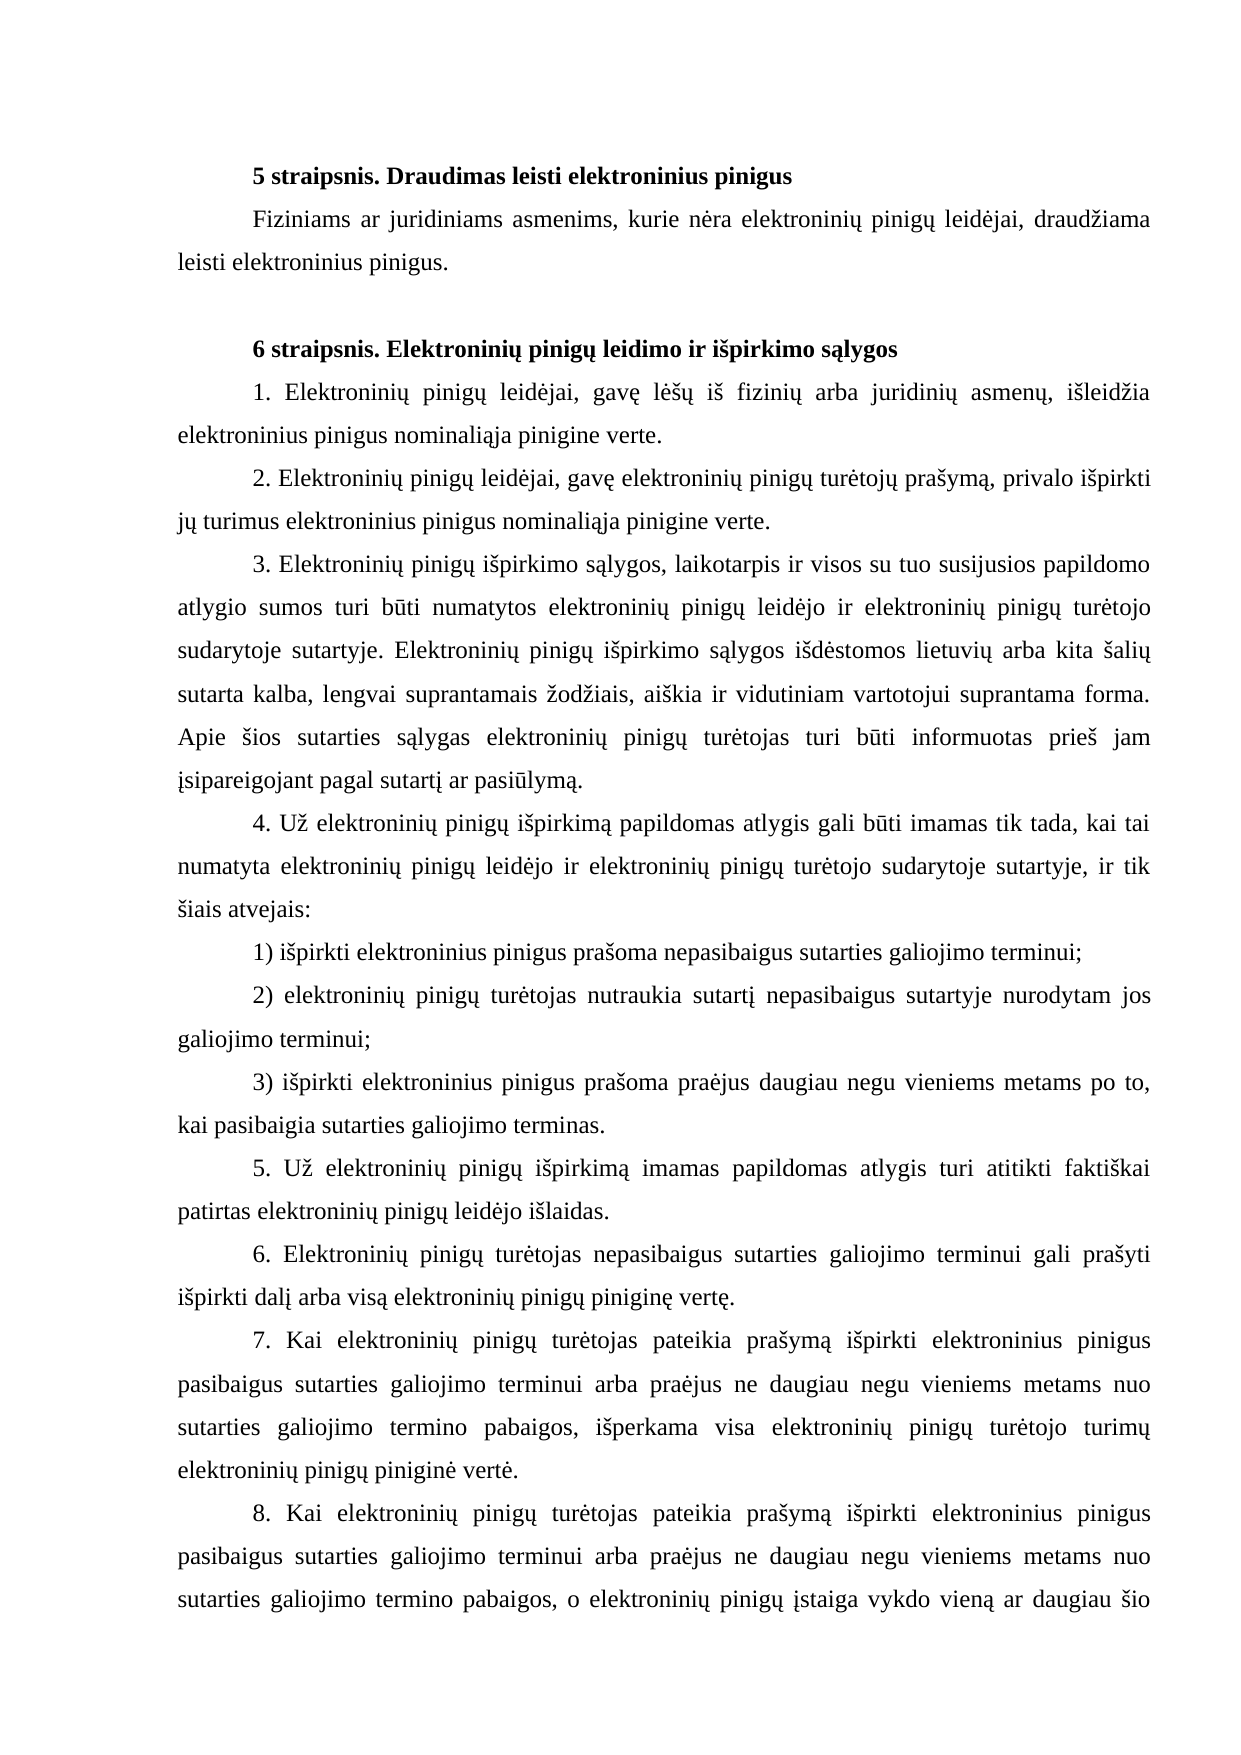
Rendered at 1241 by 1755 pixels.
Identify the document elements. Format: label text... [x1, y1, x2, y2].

text Fiziniams ar juridiniams asmenims, kurie nėra elektroninių pinigų leidėjai, draudžiama leisti elektroninius pinigus. [177, 204, 1152, 276]
text 3) išpirkti elektroninius pinigus prašoma praėjus daugiau negu vieniems metams po to, kai pasibaigia sutarties galiojimo terminas. [177, 1067, 1152, 1139]
text 8. Kai elektroninių pinigų turėtojas pateikia prašymą išpirkti elektroninius pinigus pasibaigus sutarties galiojimo terminui arba praėjus ne daugiau negu vieniems metams nuo sutarties galiojimo termino pabaigos, o elektroninių pinigų įstaiga vykdo vieną ar daugiau šio [177, 1498, 1152, 1613]
text 5 straipsnis. Draudimas leisti elektroninius pinigus [177, 161, 1152, 190]
text 6. Elektroninių pinigų turėtojas nepasibaigus sutarties galiojimo terminui gali prašyti išpirkti dalį arba visą elektroninių pinigų piniginę vertę. [177, 1239, 1152, 1311]
text 2. Elektroninių pinigų leidėjai, gavę elektroninių pinigų turėtojų prašymą, privalo išpirkti jų turimus elektroninius pinigus nominaliąja pinigine verte. [177, 463, 1152, 535]
text 5. Už elektroninių pinigų išpirkimą imamas papildomas atlygis turi atitikti faktiškai patirtas elektroninių pinigų leidėjo išlaidas. [177, 1153, 1152, 1225]
text 1. Elektroninių pinigų leidėjai, gavę lėšų iš fizinių arba juridinių asmenų, išleidžia elektroninius pinigus nominaliąja pinigine verte. [177, 377, 1152, 449]
text 3. Elektroninių pinigų išpirkimo sąlygos, laikotarpis ir visos su tuo susijusios papildomo atlygio sumos turi būti numatytos elektroninių pinigų leidėjo ir elektroninių pinigų turėtojo sudarytoje sutartyje. Elektroninių pinigų išpirkimo sąlygos išdėstomos lietuvių arba kita šalių sutarta kalba, lengvai suprantamais žodžiais, aiškia ir vidutiniam vartotojui suprantama forma. Apie šios sutarties sąlygas elektroninių pinigų turėtojas turi būti informuotas prieš jam įsipareigojant pagal sutartį ar pasiūlymą. [177, 549, 1152, 794]
text 1) išpirkti elektroninius pinigus prašoma nepasibaigus sutarties galiojimo terminui; [177, 937, 1152, 966]
text 2) elektroninių pinigų turėtojas nutraukia sutartį nepasibaigus sutartyje nurodytam jos galiojimo terminui; [177, 981, 1152, 1052]
text 6 straipsnis. Elektroninių pinigų leidimo ir išpirkimo sąlygos [177, 334, 1152, 362]
text 7. Kai elektroninių pinigų turėtojas pateikia prašymą išpirkti elektroninius pinigus pasibaigus sutarties galiojimo terminui arba praėjus ne daugiau negu vieniems metams nuo sutarties galiojimo termino pabaigos, išperkama visa elektroninių pinigų turėtojo turimų elektroninių pinigų piniginė vertė. [177, 1326, 1152, 1484]
text 4. Už elektroninių pinigų išpirkimą papildomas atlygis gali būti imamas tik tada, kai tai numatyta elektroninių pinigų leidėjo ir elektroninių pinigų turėtojo sudarytoje sutartyje, ir tik šiais atvejais: [177, 808, 1152, 923]
